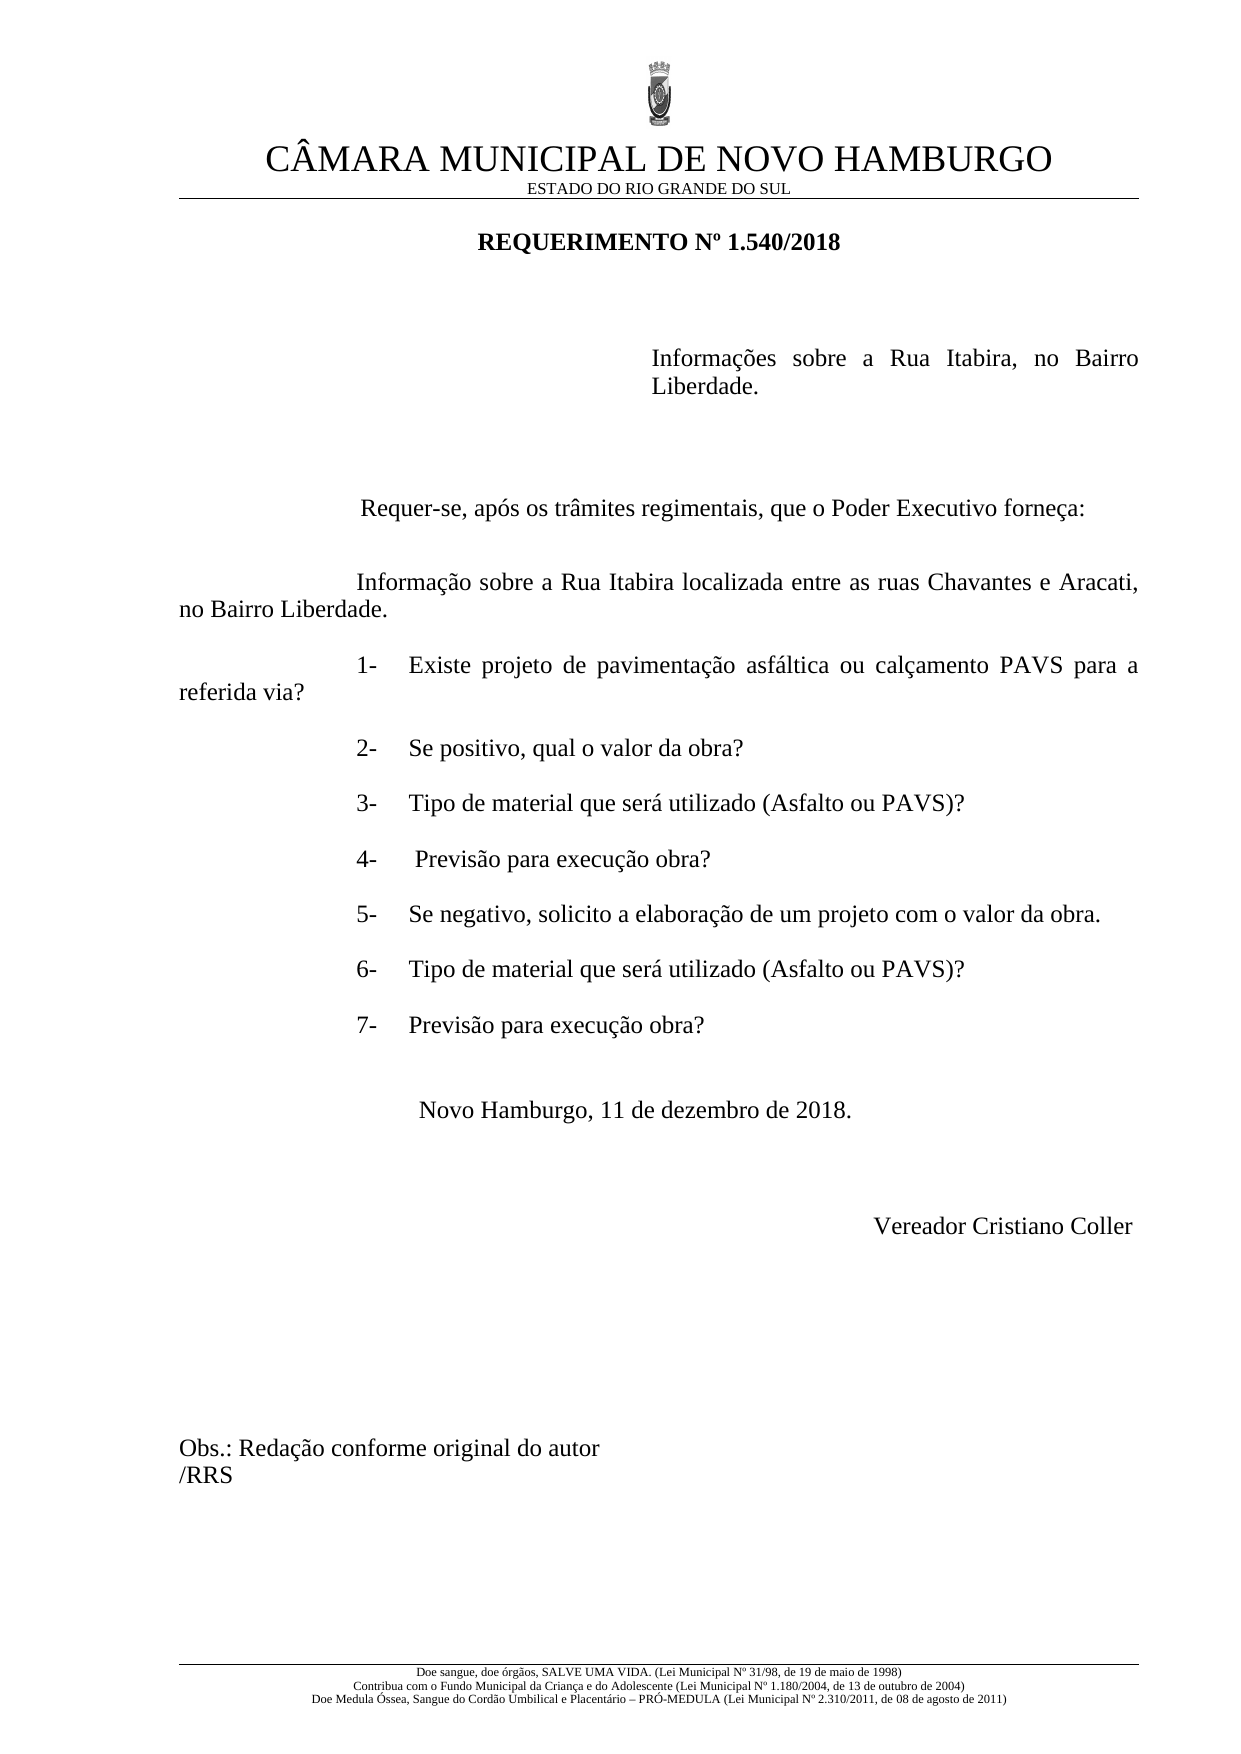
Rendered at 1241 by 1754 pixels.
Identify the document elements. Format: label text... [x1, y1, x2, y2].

text Informações sobre a Rua Itabira, no Bairro Liberdade. [651, 344, 1139, 400]
text 1- Existe projeto de pavimentação asfáltica ou calçamento PAVS para a referida via? [179, 651, 1139, 706]
text 5- Se negativo, solicito a elaboração de um projeto com o valor da obra. [179, 900, 1139, 928]
text 6- Tipo de material que será utilizado (Asfalto ou PAVS)? [179, 956, 1139, 983]
text /RRS [179, 1462, 1139, 1489]
text Novo Hamburgo, 11 de dezembro de 2018. [179, 1096, 1139, 1124]
title REQUERIMENTO Nº 1.540/2018 [179, 228, 1139, 256]
text 2- Se positivo, qual o valor da obra? [179, 734, 1139, 762]
text 3- Tipo de material que será utilizado (Asfalto ou PAVS)? [179, 789, 1139, 817]
text 7- Previsão para execução obra? [179, 1011, 1139, 1039]
text Vereador Cristiano Coller [179, 1212, 1139, 1240]
text Requer-se, após os trâmites regimentais, que o Poder Executivo forneça: [179, 494, 1139, 522]
text Obs.: Redação conforme original do autor [179, 1434, 1139, 1462]
text 4- Previsão para execução obra? [179, 845, 1139, 872]
text Informação sobre a Rua Itabira localizada entre as ruas Chavantes e Aracati, no Bairro Liberdade. [179, 568, 1139, 623]
